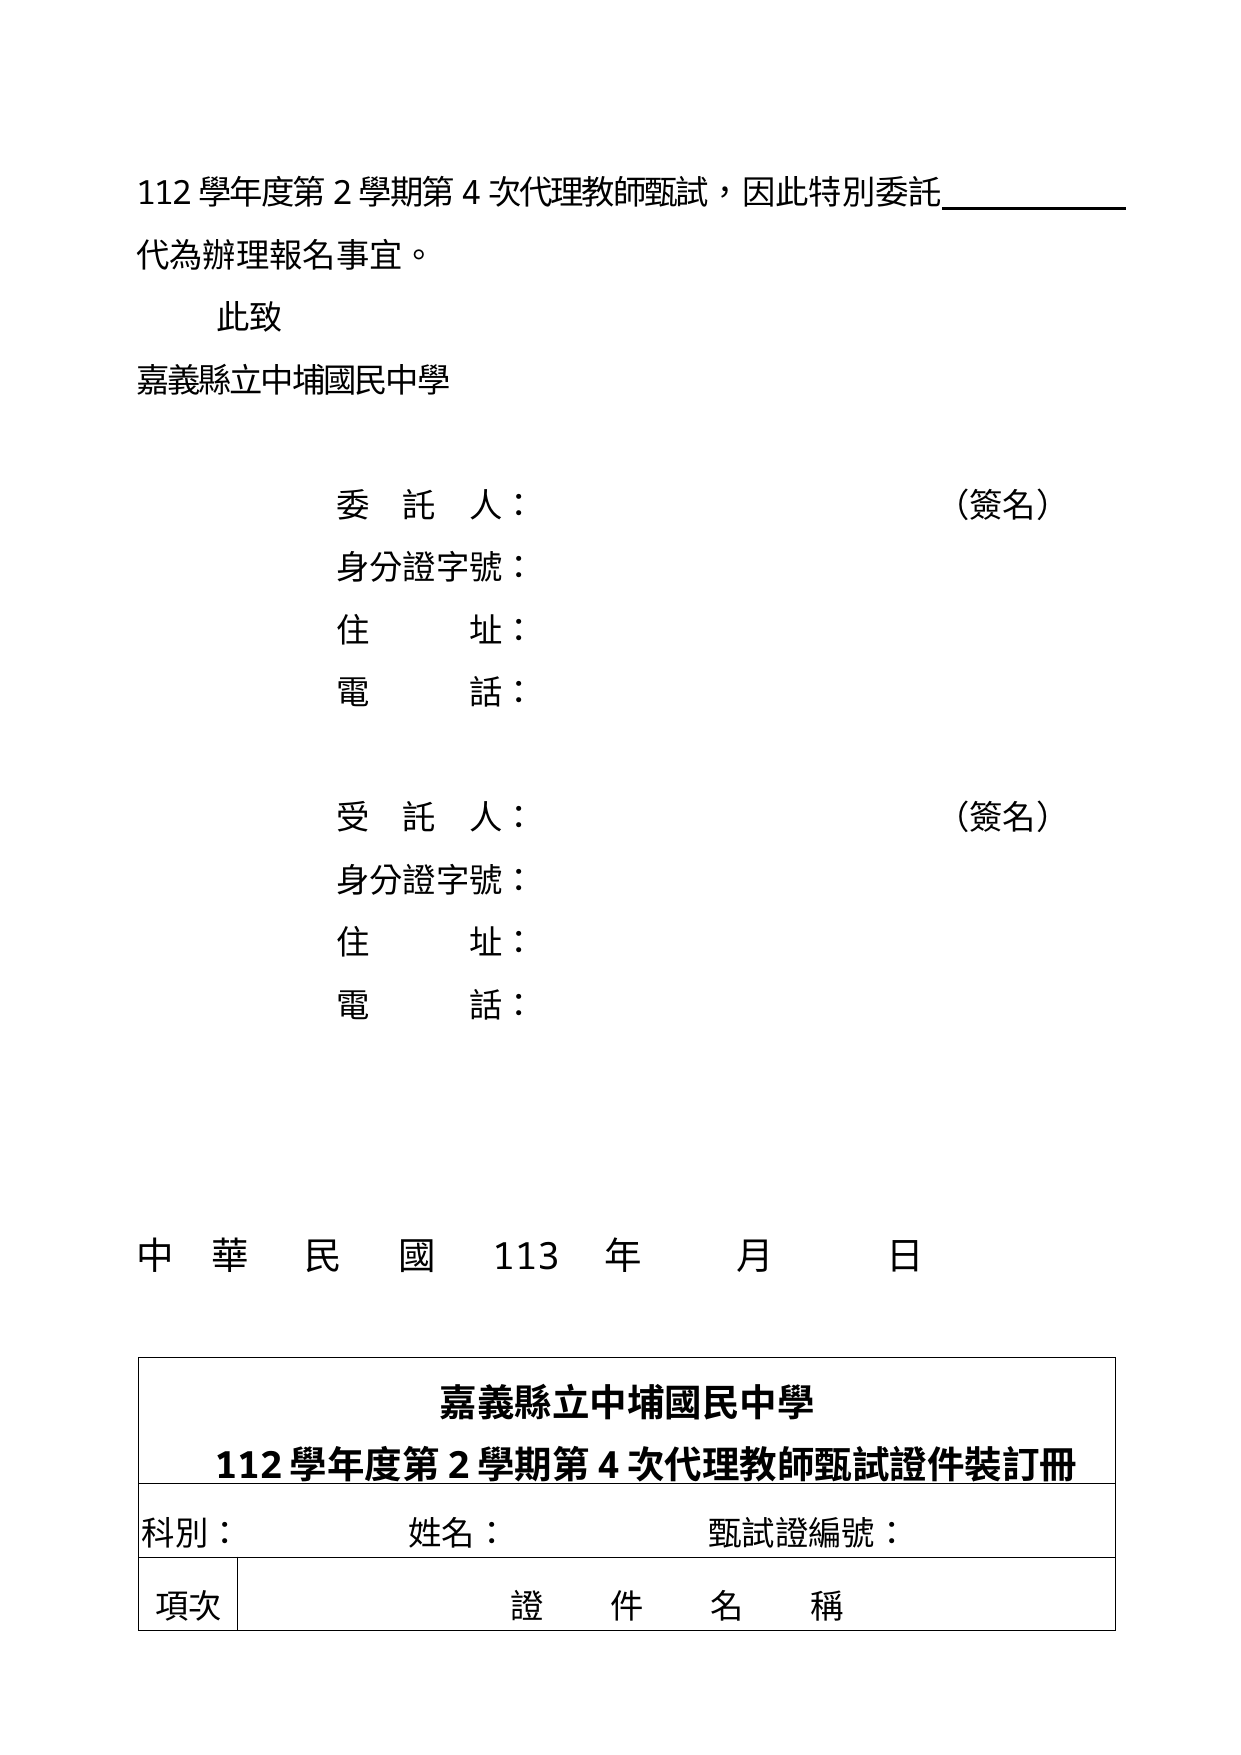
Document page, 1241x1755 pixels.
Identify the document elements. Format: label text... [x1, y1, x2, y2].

text 委 託 人： （簽名） [136, 461, 1137, 524]
table_header 嘉義縣立中埔國民中學 112學年度第2學期第4次代理教師甄試證件裝訂冊 [139, 1358, 1115, 1483]
table_cell 科別： 姓名： 甄試證編號： [139, 1484, 1115, 1557]
table_cell 證 件 名 稱 [238, 1558, 1115, 1630]
text 住 址： [136, 586, 1137, 649]
text 電 話： [136, 961, 1137, 1024]
text 中 華 民 國 113 年 月 日 [136, 1211, 1137, 1274]
text 此致 [136, 274, 1137, 336]
text 112學年度第2學期第4次代理教師甄試，因此特別委託 代為辦理報名事宜。 [136, 149, 1137, 274]
text 身分證字號： [136, 524, 1137, 586]
text 受 託 人： （簽名） [136, 774, 1137, 836]
table_header [39, 310, 114, 1754]
text 身分證字號： [136, 836, 1137, 899]
text 嘉義縣立中埔國民中學 [136, 336, 1137, 399]
text 住 址： [136, 899, 1137, 961]
table_cell 項次 [139, 1558, 237, 1630]
text 電 話： [136, 649, 1137, 711]
